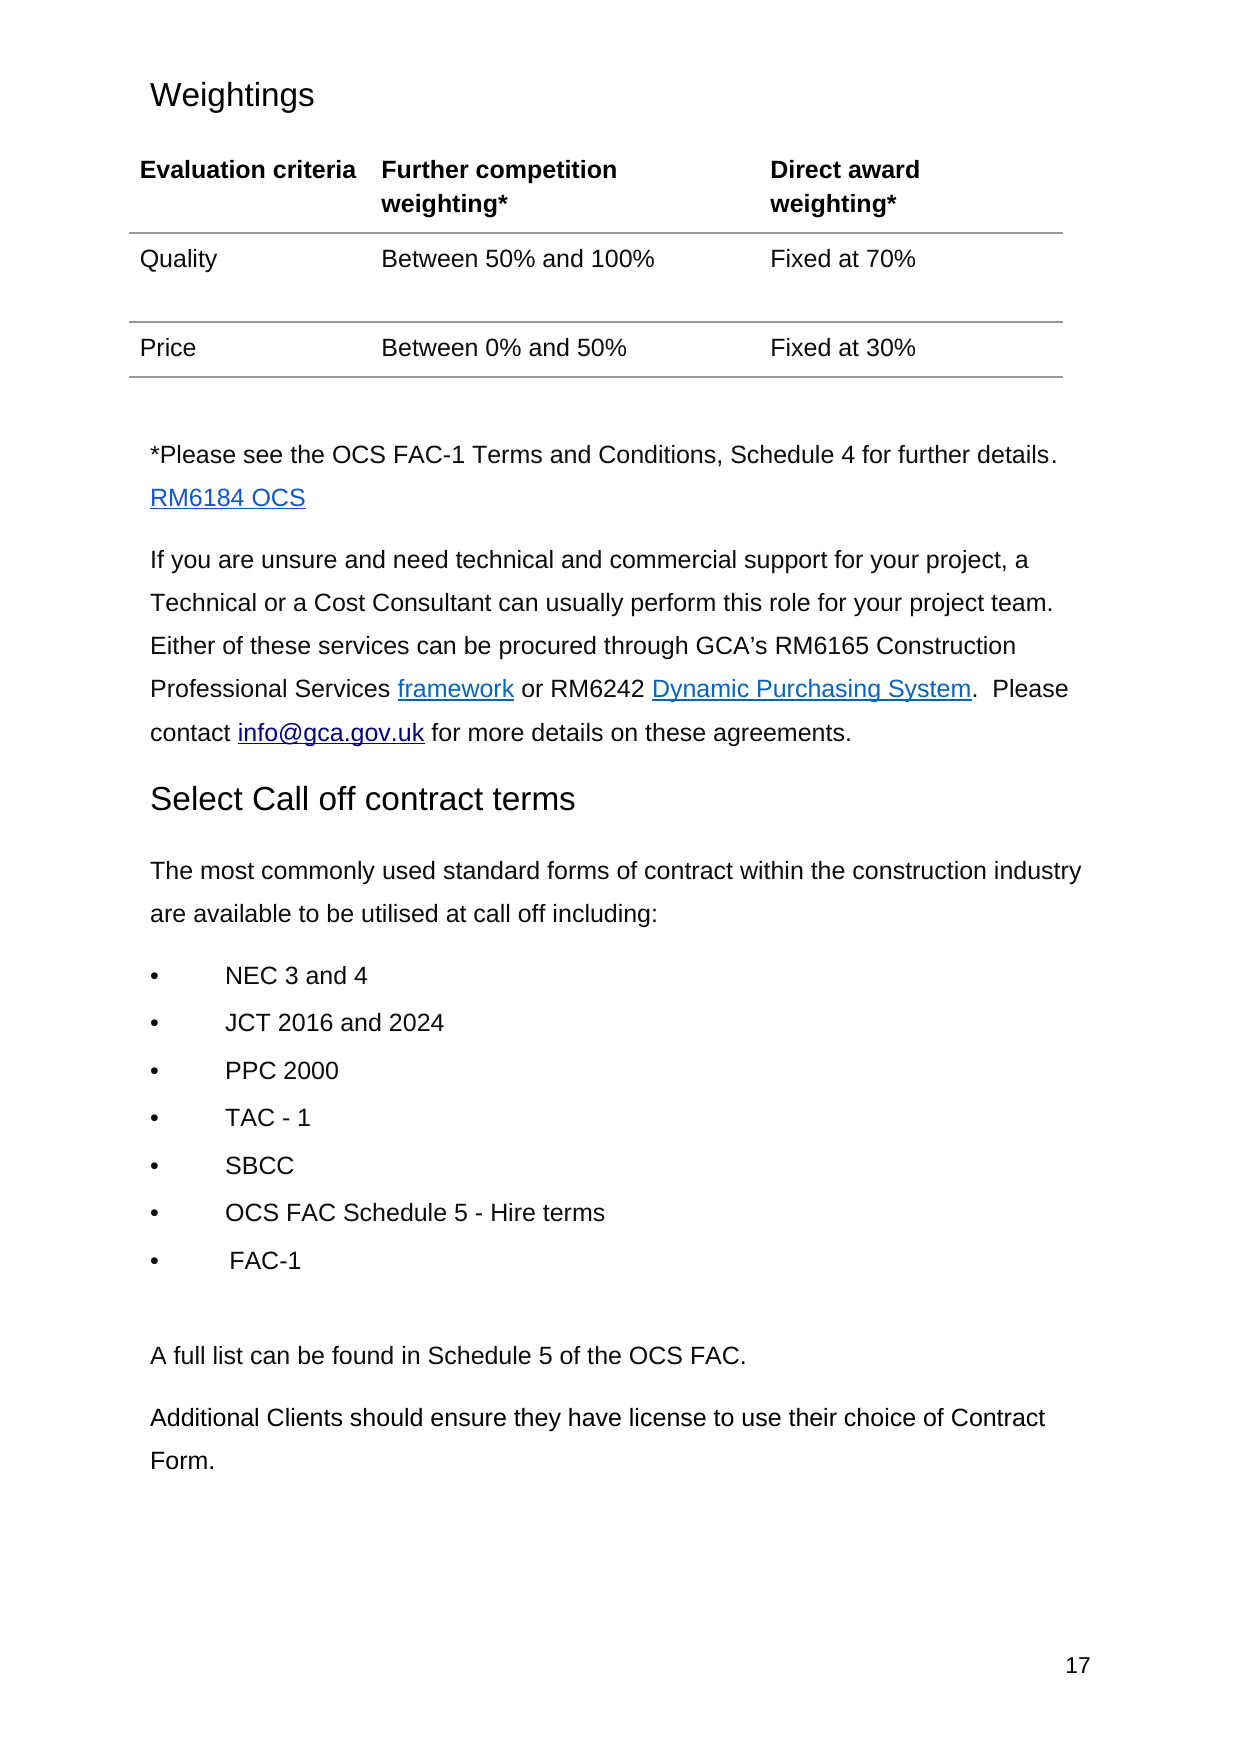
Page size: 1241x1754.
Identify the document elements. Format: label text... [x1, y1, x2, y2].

table_cell Fixed at 30% [760, 323, 1063, 376]
table_cell Fixed at 70% [760, 234, 1063, 321]
text • JCT 2016 and 2024 [150, 1008, 1091, 1037]
text • PPC 2000 [150, 1056, 1091, 1084]
subtitle Select Call off contract terms [150, 779, 1091, 818]
table_header Further competition weighting* [371, 145, 760, 232]
text • OCS FAC Schedule 5 - Hire terms [150, 1198, 1091, 1227]
text The most commonly used standard forms of contract within the construction industry are available to be utilised at call off including: [150, 856, 1091, 928]
text • SBCC [150, 1151, 1091, 1179]
text Additional Clients should ensure they have license to use their choice of Contract Form. [150, 1403, 1091, 1474]
table_header Evaluation criteria [129, 145, 371, 232]
list FAC-1 [150, 1246, 1091, 1274]
text • NEC 3 and 4 [150, 961, 1091, 989]
table_cell Between 50% and 100% [371, 234, 760, 321]
subtitle Weightings [150, 75, 1091, 113]
text *Please see the OCS FAC-1 Terms and Conditions, Schedule 4 for further details. RM6184 OCS [150, 440, 1091, 512]
text A full list can be found in Schedule 5 of the OCS FAC. [150, 1341, 1091, 1369]
table_cell Between 0% and 50% [371, 323, 760, 376]
table_header Direct award weighting* [760, 145, 1063, 232]
table_cell Price [129, 323, 371, 376]
table_cell Quality [129, 234, 371, 321]
text If you are unsure and need technical and commercial support for your project, a Technical or a Cost Consultant can usually perform this role for your project team. Either of these services can be procured through GCA’s RM6165 Construction Professional Services framework or RM6242 Dynamic Purchasing System. Please contact info@gca.gov.uk for more details on these agreements. [150, 545, 1091, 746]
text • TAC - 1 [150, 1103, 1091, 1132]
